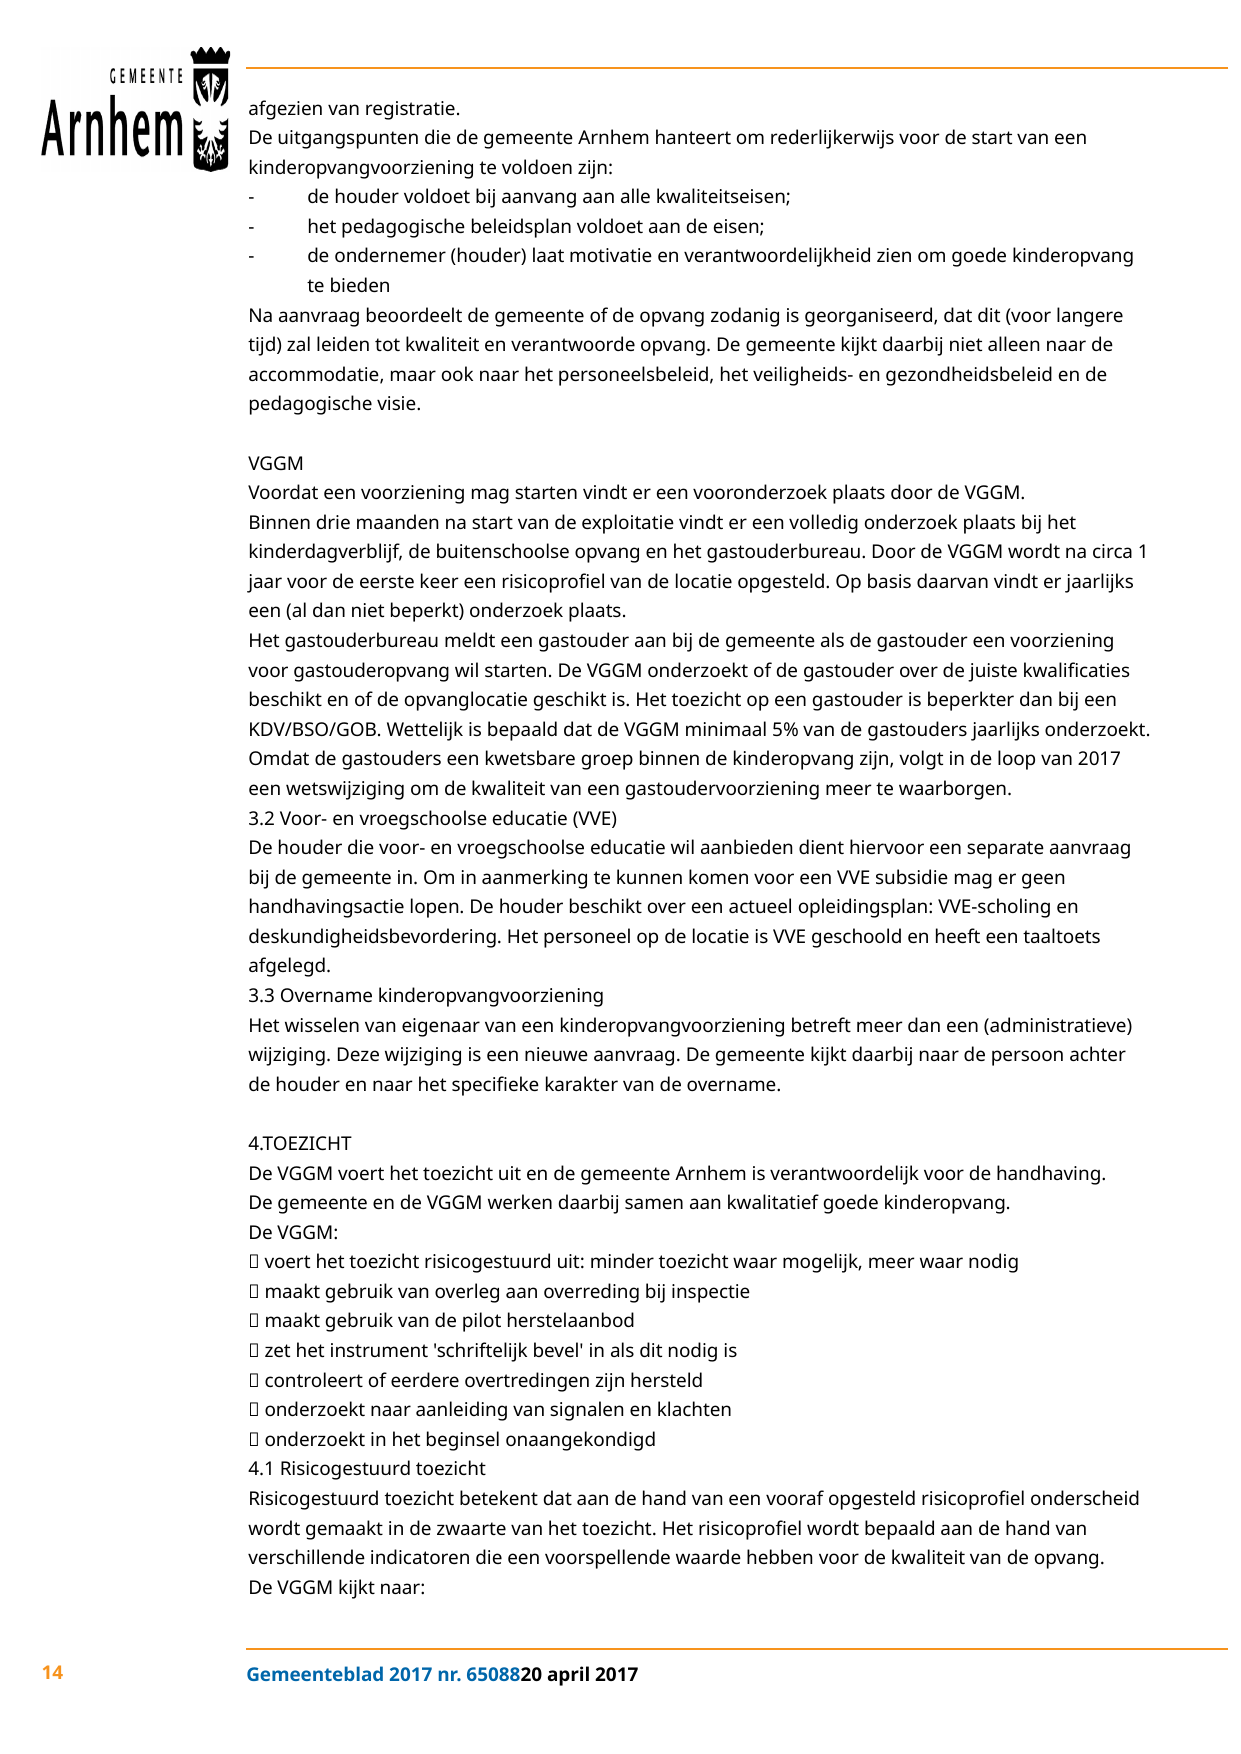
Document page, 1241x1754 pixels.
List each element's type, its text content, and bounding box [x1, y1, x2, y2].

text Na aanvraag beoordeelt de gemeente of de opvang zodanig is georganiseerd, dat dit (voor langere tijd) zal leiden tot kwaliteit en verantwoorde opvang. De gemeente kijkt daarbij niet alleen naar de accommodatie, maar ook naar het personeelsbeleid, het veiligheids- en gezondheidsbeleid en de pedagogische visie. [248, 302, 1152, 416]
list de houder voldoet bij aanvang aan alle kwaliteitseisen; [248, 183, 1152, 209]
list de ondernemer (houder) laat motivatie en verantwoordelijkheid zien om goede kinderopvang te bieden [248, 243, 1152, 298]
text Voordat een voorziening mag starten vindt er een vooronderzoek plaats door de VGGM. [248, 479, 1152, 505]
text 4.TOEZICHT [248, 1130, 1152, 1156]
text  voert het toezicht risicogestuurd uit: minder toezicht waar mogelijk, meer waar nodig [248, 1248, 1152, 1274]
text De VGGM: [248, 1219, 1152, 1245]
text  zet het instrument 'schriftelijk bevel' in als dit nodig is [248, 1337, 1152, 1363]
text 4.1 Risicogestuurd toezicht [248, 1456, 1152, 1481]
text afgezien van registratie. [248, 95, 1152, 121]
text  maakt gebruik van de pilot herstelaanbod [248, 1308, 1152, 1333]
text Het wisselen van eigenaar van een kinderopvangvoorziening betreft meer dan een (administratieve) wijziging. Deze wijziging is een nieuwe aanvraag. De gemeente kijkt daarbij naar de persoon achter de houder en naar het specifieke karakter van de overname. [248, 1012, 1152, 1097]
text 3.2 Voor- en vroegschoolse educatie (VVE) [248, 805, 1152, 831]
text De VGGM kijkt naar: [248, 1574, 1152, 1600]
text De VGGM voert het toezicht uit en de gemeente Arnhem is verantwoordelijk voor de handhaving. [248, 1160, 1152, 1186]
text De uitgangspunten die de gemeente Arnhem hanteert om rederlijkerwijs voor de start van een kinderopvangvoorziening te voldoen zijn: [248, 124, 1152, 180]
text  controleert of eerdere overtredingen zijn hersteld [248, 1367, 1152, 1393]
text Het gastouderbureau meldt een gastouder aan bij de gemeente als de gastouder een voorziening voor gastouderopvang wil starten. De VGGM onderzoekt of de gastouder over de juiste kwalificaties beschikt en of de opvanglocatie geschikt is. Het toezicht op een gastouder is beperkter dan bij een KDV/BSO/GOB. Wettelijk is bepaald dat de VGGM minimaal 5% van de gastouders jaarlijks onderzoekt. Omdat de gastouders een kwetsbare groep binnen de kinderopvang zijn, volgt in de loop van 2017 een wetswijziging om de kwaliteit van een gastoudervoorziening meer te waarborgen. [248, 627, 1152, 801]
text VGGM [248, 450, 1152, 476]
text  maakt gebruik van overleg aan overreding bij inspectie [248, 1278, 1152, 1304]
list het pedagogische beleidsplan voldoet aan de eisen; [248, 213, 1152, 239]
text Risicogestuurd toezicht betekent dat aan de hand van een vooraf opgesteld risicoprofiel onderscheid wordt gemaakt in de zwaarte van het toezicht. Het risicoprofiel wordt bepaald aan de hand van verschillende indicatoren die een voorspellende waarde hebben voor de kwaliteit van de opvang. [248, 1485, 1152, 1570]
text De gemeente en de VGGM werken daarbij samen aan kwalitatief goede kinderopvang. [248, 1189, 1152, 1215]
text 3.3 Overname kinderopvangvoorziening [248, 982, 1152, 1008]
picture [41, 47, 231, 172]
text De houder die voor- en vroegschoolse educatie wil aanbieden dient hiervoor een separate aanvraag bij de gemeente in. Om in aanmerking te kunnen komen voor een VVE subsidie mag er geen handhavingsactie lopen. De houder beschikt over een actueel opleidingsplan: VVE-scholing en deskundigheidsbevordering. Het personeel op de locatie is VVE geschoold en heeft een taaltoets afgelegd. [248, 834, 1152, 978]
text  onderzoekt in het beginsel onaangekondigd [248, 1426, 1152, 1452]
text  onderzoekt naar aanleiding van signalen en klachten [248, 1396, 1152, 1422]
text Binnen drie maanden na start van de exploitatie vindt er een volledig onderzoek plaats bij het kinderdagverblijf, de buitenschoolse opvang en het gastouderbureau. Door de VGGM wordt na circa 1 jaar voor de eerste keer een risicoprofiel van de locatie opgesteld. Op basis daarvan vindt er jaarlijks een (al dan niet beperkt) onderzoek plaats. [248, 509, 1152, 623]
